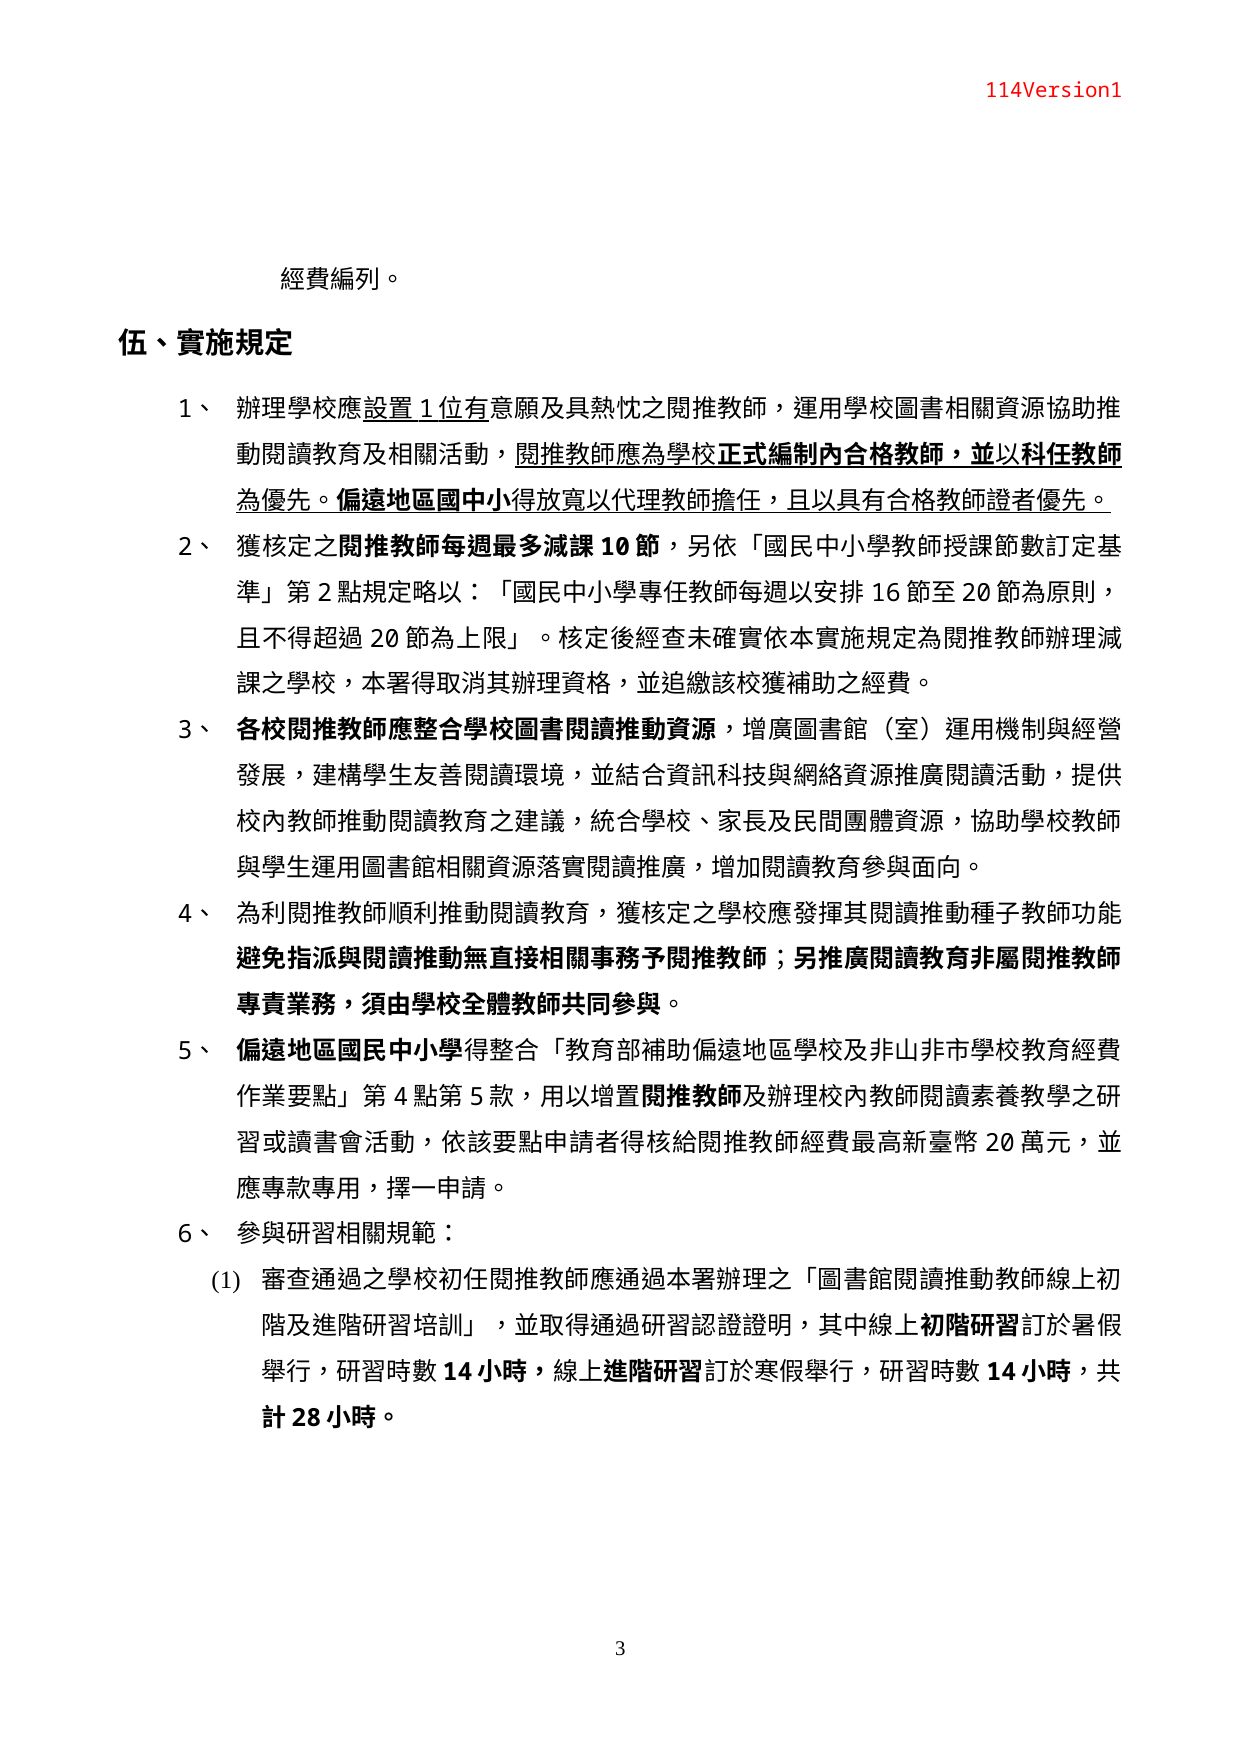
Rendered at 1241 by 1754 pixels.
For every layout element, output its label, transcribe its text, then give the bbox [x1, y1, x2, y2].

list 偏遠地區國民中小學得整合「教育部補助偏遠地區學校及非山非市學校教育經費作業要點」第4點第5款，用以增置閱推教師及辦理校內教師閱讀素養教學之研習或讀書會活動，依該要點申請者得核給閱推教師經費最高新臺幣20萬元，並應專款專用，擇一申請。 [177, 1023, 1122, 1206]
text 伍、實施規定 [118, 317, 1122, 362]
list 辦理學校應設置1位有意願及具熱忱之閱推教師，運用學校圖書相關資源協助推動閱讀教育及相關活動，閱推教師應為學校正式編制內合格教師，並以科任教師為優先。偏遠地區國中小得放寬以代理教師擔任，且以具有合格教師證者優先。 [177, 381, 1122, 519]
list 各校閱推教師應整合學校圖書閱讀推動資源，增廣圖書館（室）運用機制與經營發展，建構學生友善閱讀環境，並結合資訊科技與網絡資源推廣閱讀活動，提供校內教師推動閱讀教育之建議，統合學校、家長及民間團體資源，協助學校教師與學生運用圖書館相關資源落實閱讀推廣，增加閱讀教育參與面向。 [177, 702, 1122, 885]
list 獲核定之閱推教師每週最多減課10節，另依「國民中小學教師授課節數訂定基準」第2點規定略以：「國民中小學專任教師每週以安排16節至20節為原則，且不得超過20節為上限」。核定後經查未確實依本實施規定為閱推教師辦理減課之學校，本署得取消其辦理資格，並追繳該校獲補助之經費。 [177, 519, 1122, 702]
list 參與研習相關規範： [177, 1206, 1122, 1252]
list 經費編列。 [218, 252, 1122, 298]
list 為利閱推教師順利推動閱讀教育，獲核定之學校應發揮其閱讀推動種子教師功能，避免指派與閱讀推動無直接相關事務予閱推教師；另推廣閱讀教育非屬閱推教師專責業務，須由學校全體教師共同參與。 [177, 885, 1122, 1023]
list 審查通過之學校初任閱推教師應通過本署辦理之「圖書館閱讀推動教師線上初階及進階研習培訓」，並取得通過研習認證證明，其中線上初階研習訂於暑假舉行，研習時數14小時，線上進階研習訂於寒假舉行，研習時數14小時，共計28小時。 [211, 1252, 1122, 1435]
